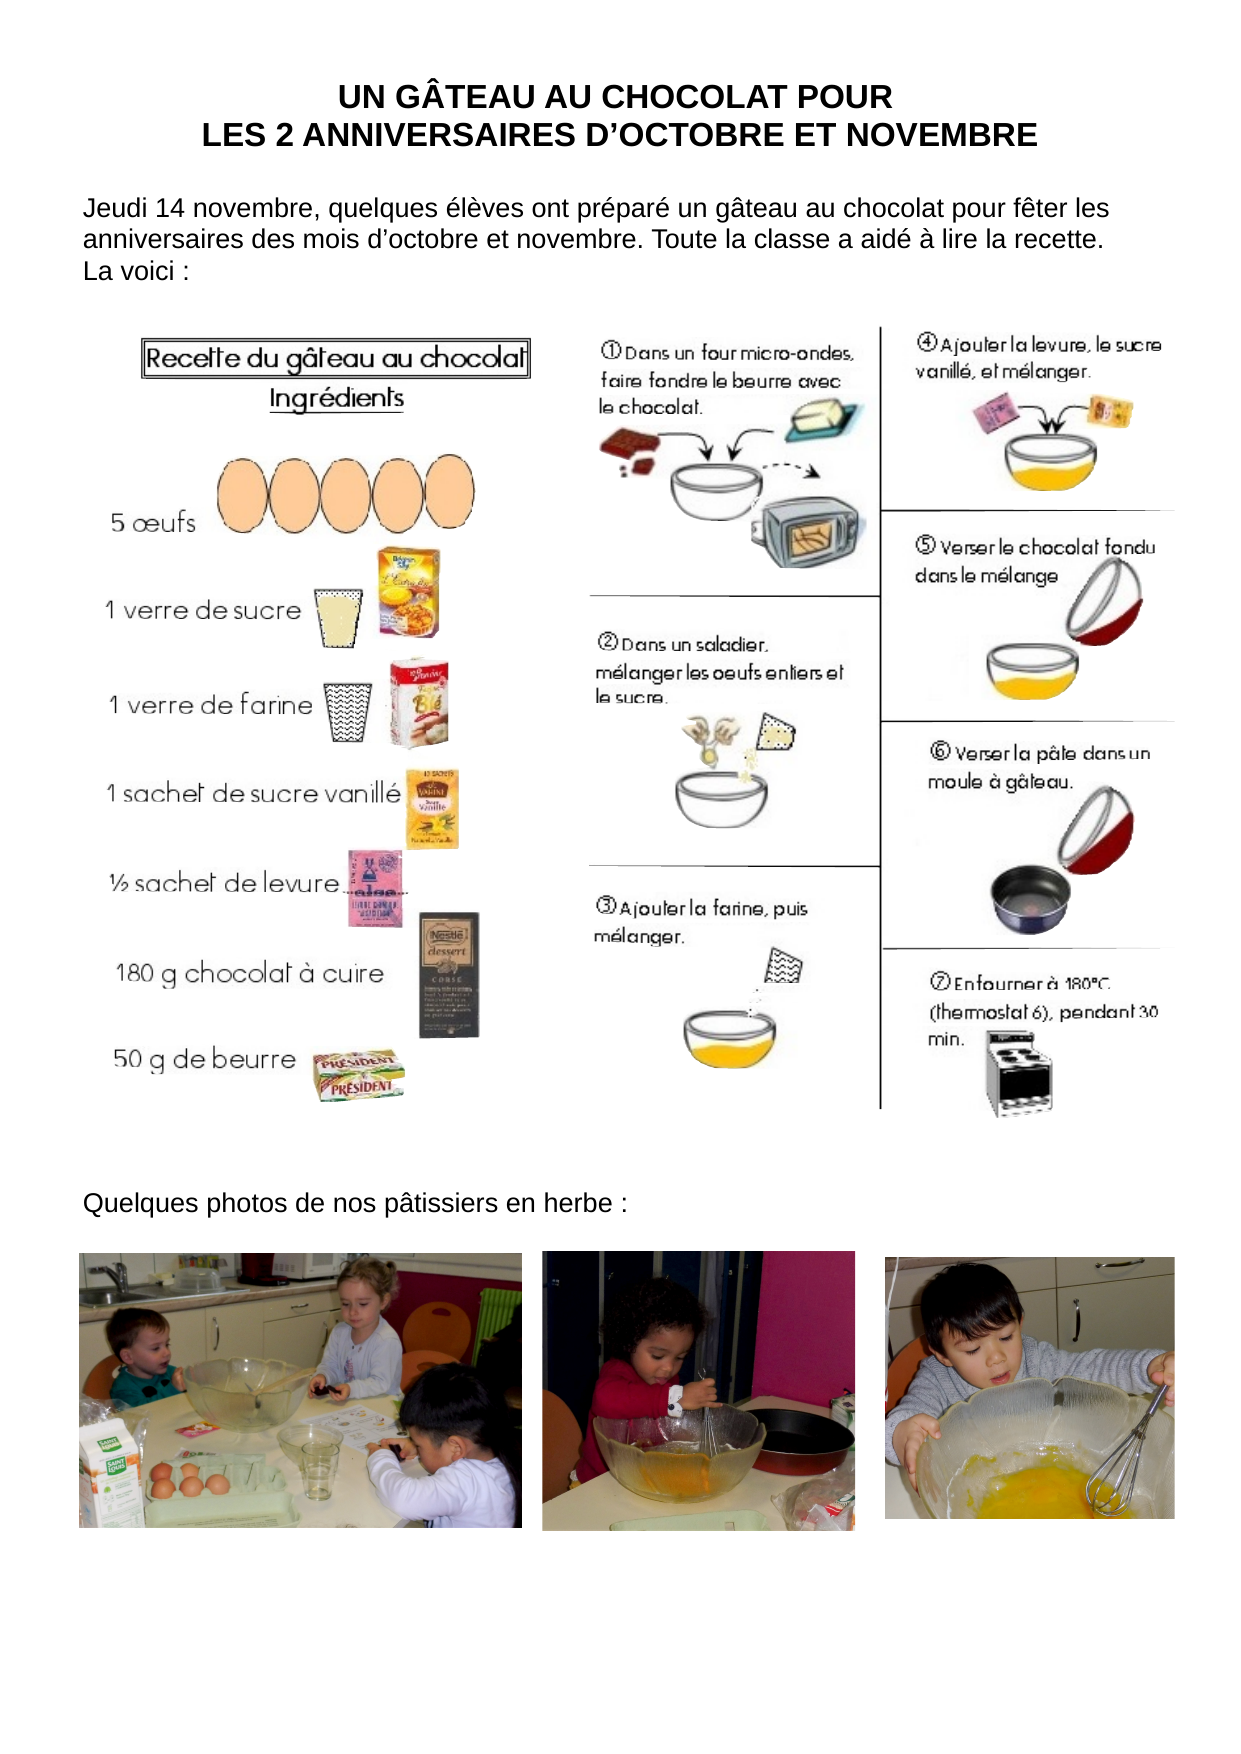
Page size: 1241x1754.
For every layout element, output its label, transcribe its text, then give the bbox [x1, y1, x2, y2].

picture [885, 1257, 1175, 1519]
text Jeudi 14 novembre, quelques élèves ont préparé un gâteau au chocolat pour fêter les anniversaires des mois d’octobre et novembre. Toute la classe a aidé à lire la recette. [83, 192, 1157, 254]
picture [542, 1251, 856, 1531]
picture [1107, 1009, 1178, 1133]
text La voici : [83, 254, 1157, 286]
picture [64, 325, 565, 1125]
text LES 2 ANNIVERSAIRES D’OCTOBRE ET NOVEMBRE [83, 115, 1157, 154]
picture [79, 1253, 522, 1528]
text UN GÂTEAU AU CHOCOLAT POUR [83, 77, 1157, 115]
text Quelques photos de nos pâtissiers en herbe : [83, 1187, 1157, 1218]
